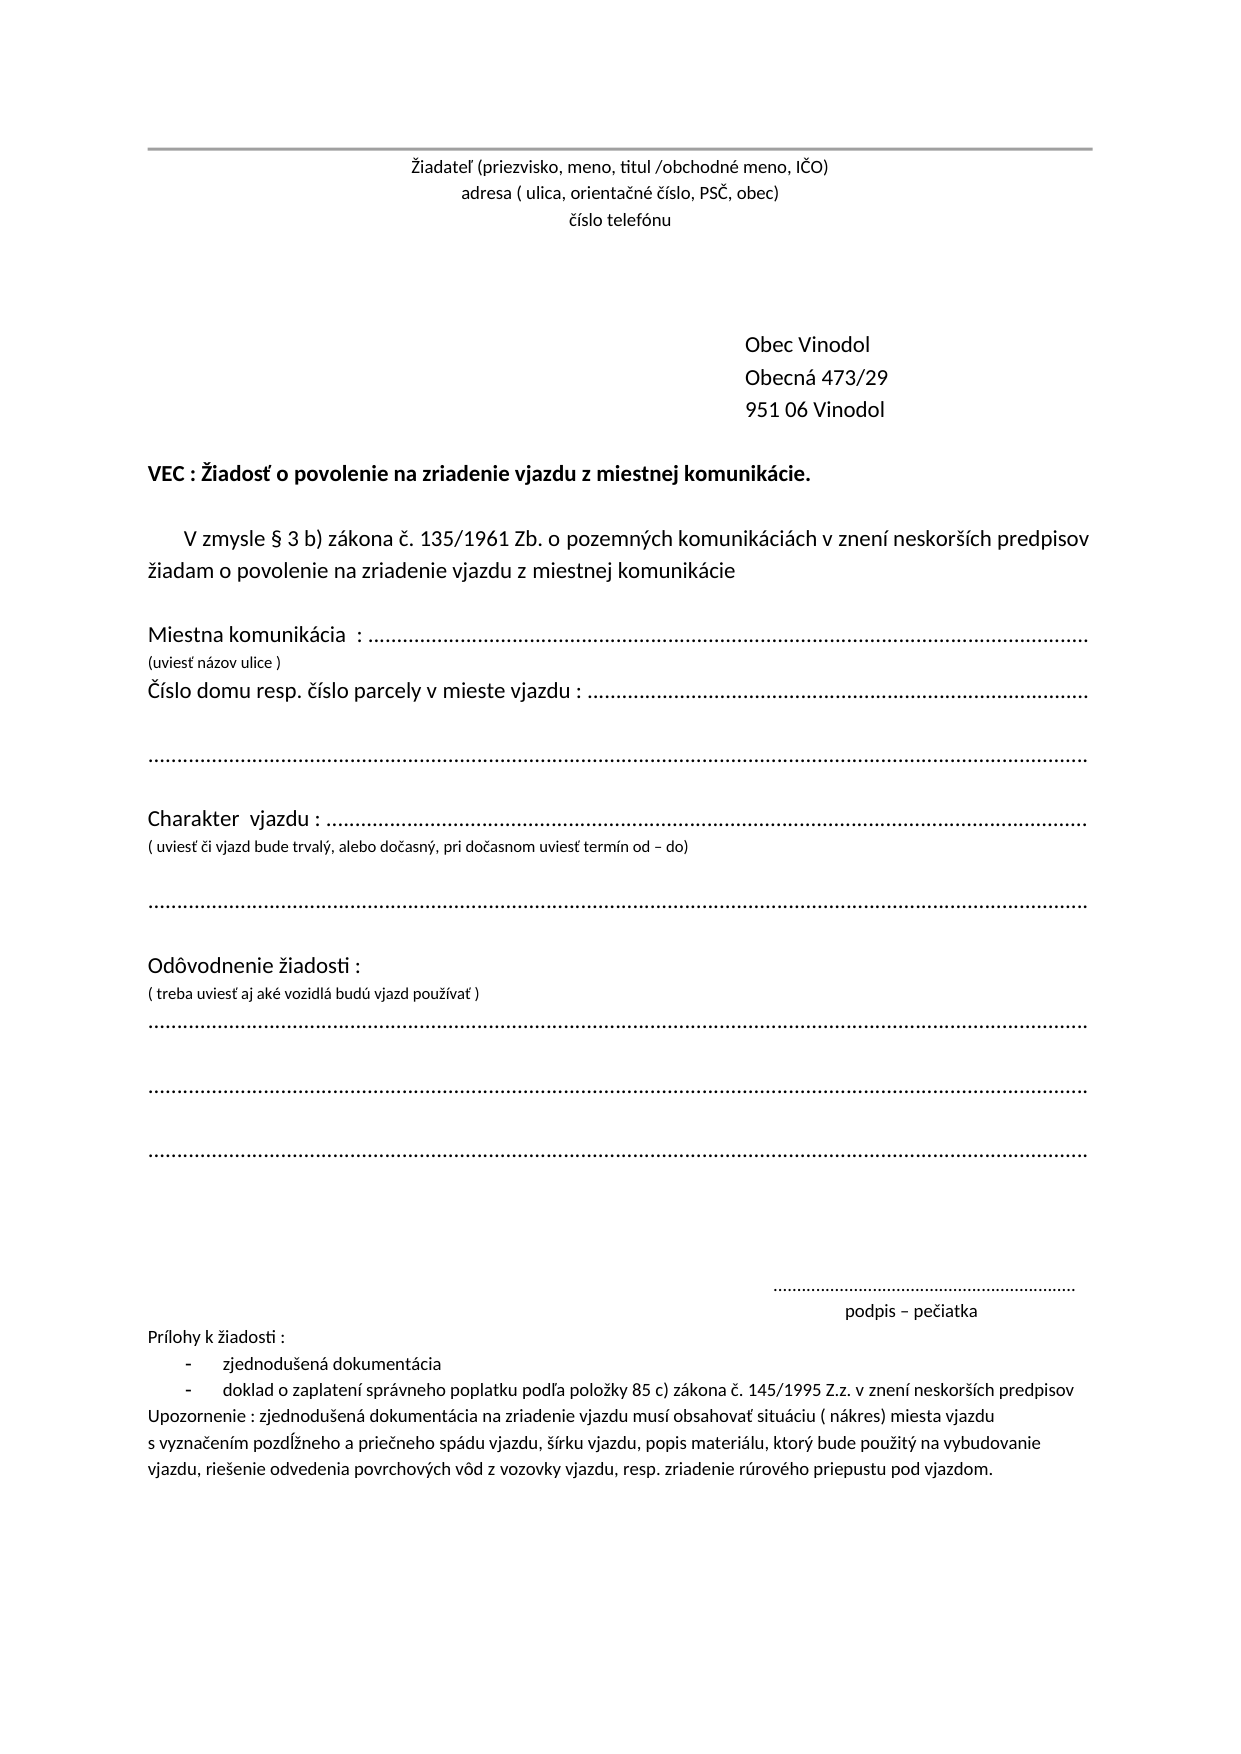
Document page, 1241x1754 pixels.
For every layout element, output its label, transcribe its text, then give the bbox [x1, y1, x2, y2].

text ................................................................................................................................................................... [148, 1071, 1093, 1099]
text V zmysle § 3 b) zákona č. 135/1961 Zb. o pozemných komunikáciách v znení neskorších predpisov žiadam o povolenie na zriadenie vjazdu z miestnej komunikácie [148, 524, 1093, 584]
text číslo telefónu [148, 208, 1093, 231]
text Žiadateľ (priezvisko, meno, titul /obchodné meno, IČO) [148, 155, 1093, 178]
text ( uviesť či vjazd bude trvalý, alebo dočasný, pri dočasnom uviesť termín od – do) [148, 837, 1093, 857]
text podpis – pečiatka [148, 1299, 1093, 1322]
text Charakter vjazdu : .................................................................................................................................... [148, 804, 1093, 833]
text Miestna komunikácia : ............................................................................................................................. [148, 620, 1093, 648]
text (uviesť názov ulice ) [148, 652, 1093, 673]
text ................................................................................................................................................................... [148, 886, 1093, 914]
text adresa ( ulica, orientačné číslo, PSČ, obec) [148, 181, 1093, 204]
text ................................................................................................................................................................... [148, 740, 1093, 768]
list zjednodušená dokumentácia [185, 1352, 1093, 1375]
text Obec Vinodol [148, 331, 1093, 359]
list doklad o zaplatení správneho poplatku podľa položky 85 c) zákona č. 145/1995 Z.z. v znení neskorších predpisov [185, 1378, 1093, 1401]
text ................................................................................................................................................................... [148, 1006, 1093, 1034]
text Číslo domu resp. číslo parcely v mieste vjazdu : ....................................................................................... [148, 676, 1093, 704]
text ................................................................ [148, 1273, 1093, 1296]
text 951 06 Vinodol [148, 395, 1093, 423]
text Odôvodnenie žiadosti : [148, 951, 1093, 979]
text ( treba uviesť aj aké vozidlá budú vjazd používať ) [148, 983, 1093, 1003]
text VEC : Žiadosť o povolenie na zriadenie vjazdu z miestnej komunikácie. [148, 459, 1093, 487]
text Upozornenie : zjednodušená dokumentácia na zriadenie vjazdu musí obsahovať situáciu ( nákres) miesta vjazdu s vyznačením pozdĺžneho a priečneho spádu vjazdu, šírku vjazdu, popis materiálu, ktorý bude použitý na vybudovanie vjazdu, riešenie odvedenia povrchových vôd z vozovky vjazdu, resp. zriadenie rúrového priepustu pod vjazdom. [148, 1404, 1093, 1480]
text ................................................................................................................................................................... [148, 1135, 1093, 1163]
text Obecná 473/29 [148, 363, 1093, 391]
text Prílohy k žiadosti : [148, 1325, 1093, 1348]
